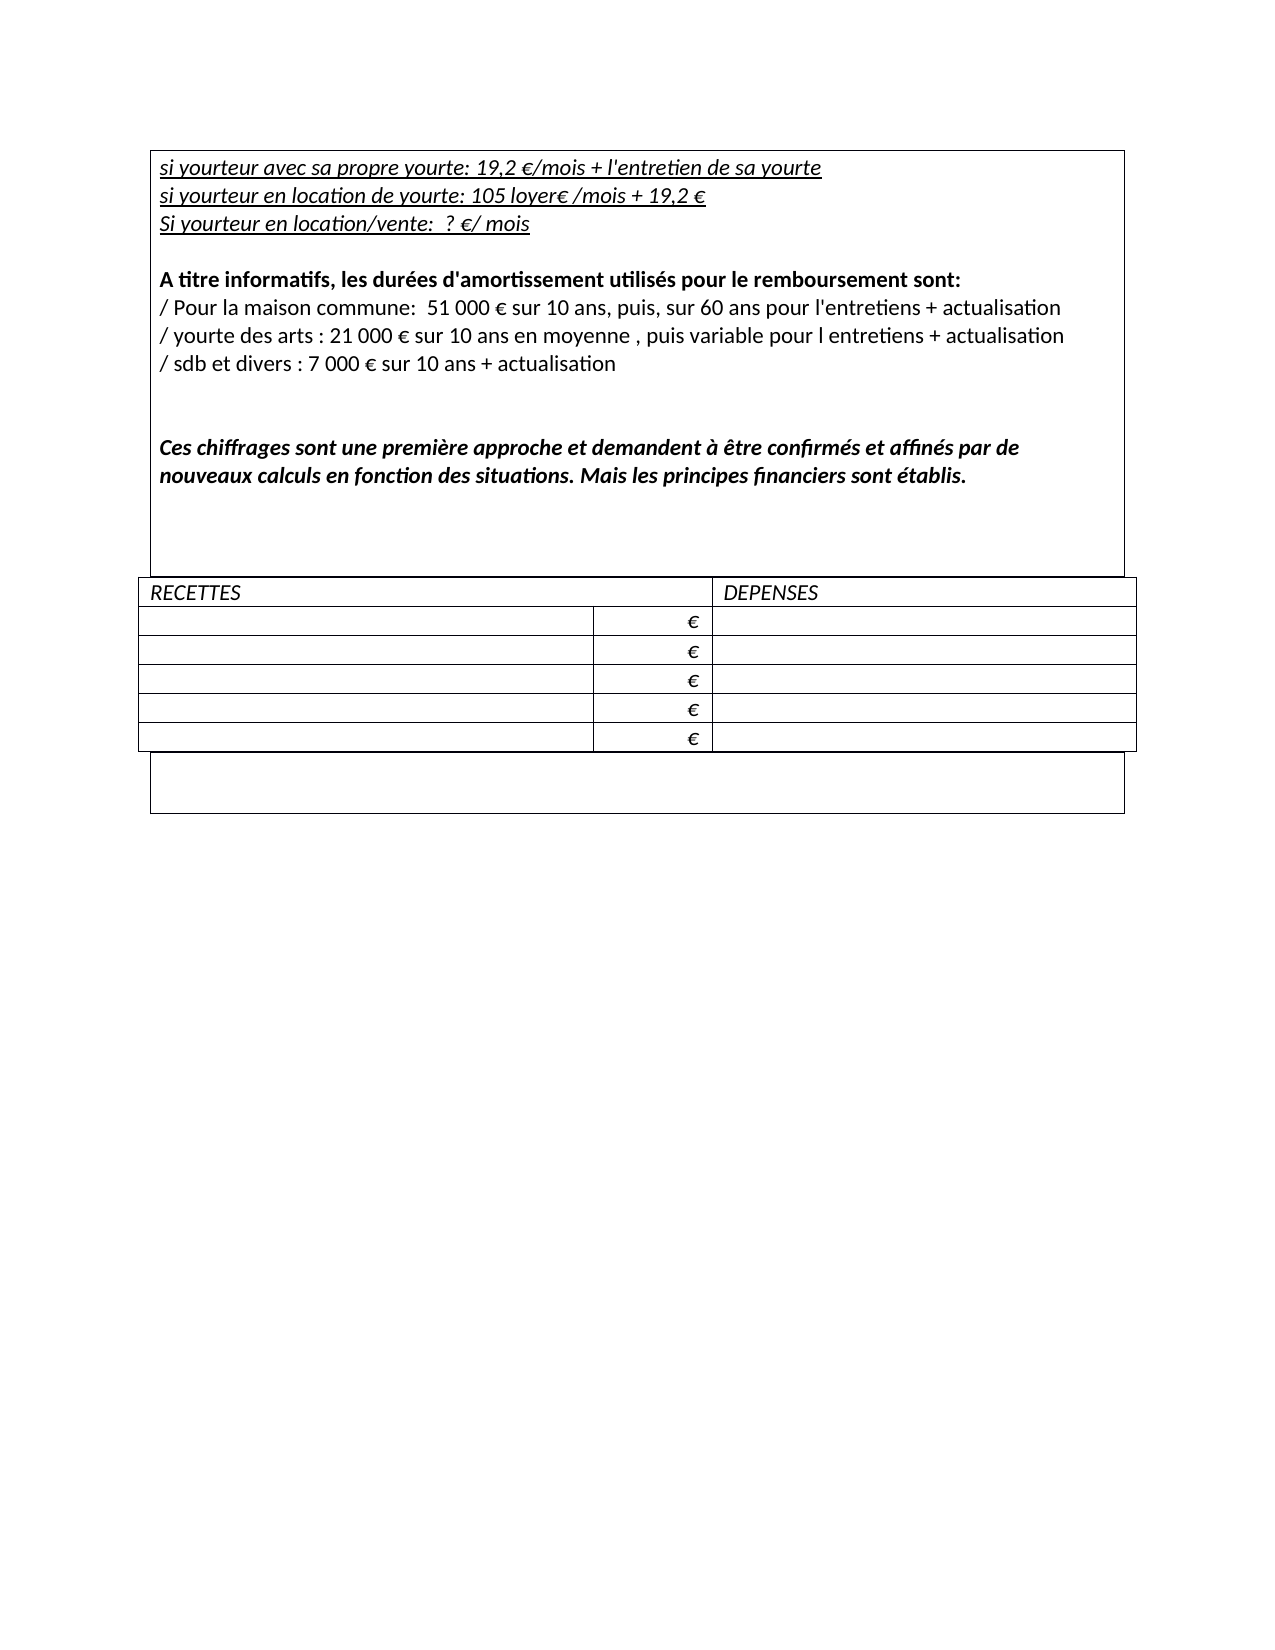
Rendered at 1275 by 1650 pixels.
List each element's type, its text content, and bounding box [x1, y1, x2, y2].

table_cell € [594, 665, 712, 693]
table_cell [713, 723, 1136, 751]
table_cell [713, 636, 1136, 664]
text Si yourteur en location/vente: ? €/ mois [151, 206, 1124, 237]
table_cell € [594, 723, 712, 751]
text A titre informatifs, les durées d'amortissement utilisés pour le remboursement sont: [151, 262, 1124, 290]
table_cell [139, 636, 593, 664]
table_header RECETTES [139, 578, 712, 606]
table_cell € [594, 607, 712, 635]
text / Pour la maison commune: 51 000 € sur 10 ans, puis, sur 60 ans pour l'entretiens + actualisation [151, 290, 1124, 318]
text / sdb et divers : 7 000 € sur 10 ans + actualisation [151, 346, 1124, 377]
table_cell [139, 665, 593, 693]
table_cell € [594, 694, 712, 722]
text Ces chiffrages sont une première approche et demandent à être confirmés et affinés par de nouveaux calculs en fonction des situations. Mais les principes financiers sont établis. [151, 430, 1124, 489]
table_cell [139, 723, 593, 751]
table_header DEPENSES [713, 578, 1136, 606]
table_cell [713, 607, 1136, 635]
table_cell [713, 694, 1136, 722]
table_cell [139, 607, 593, 635]
table_cell € [594, 636, 712, 664]
table_cell [713, 665, 1136, 693]
text si yourteur en location de yourte: 105 loyer€ /mois + 19,2 € [151, 178, 1124, 206]
text si yourteur avec sa propre yourte: 19,2 €/mois + l'entretien de sa yourte [151, 151, 1124, 178]
table_cell [139, 694, 593, 722]
text / yourte des arts : 21 000 € sur 10 ans en moyenne , puis variable pour l entretiens + actualisation [151, 318, 1124, 346]
